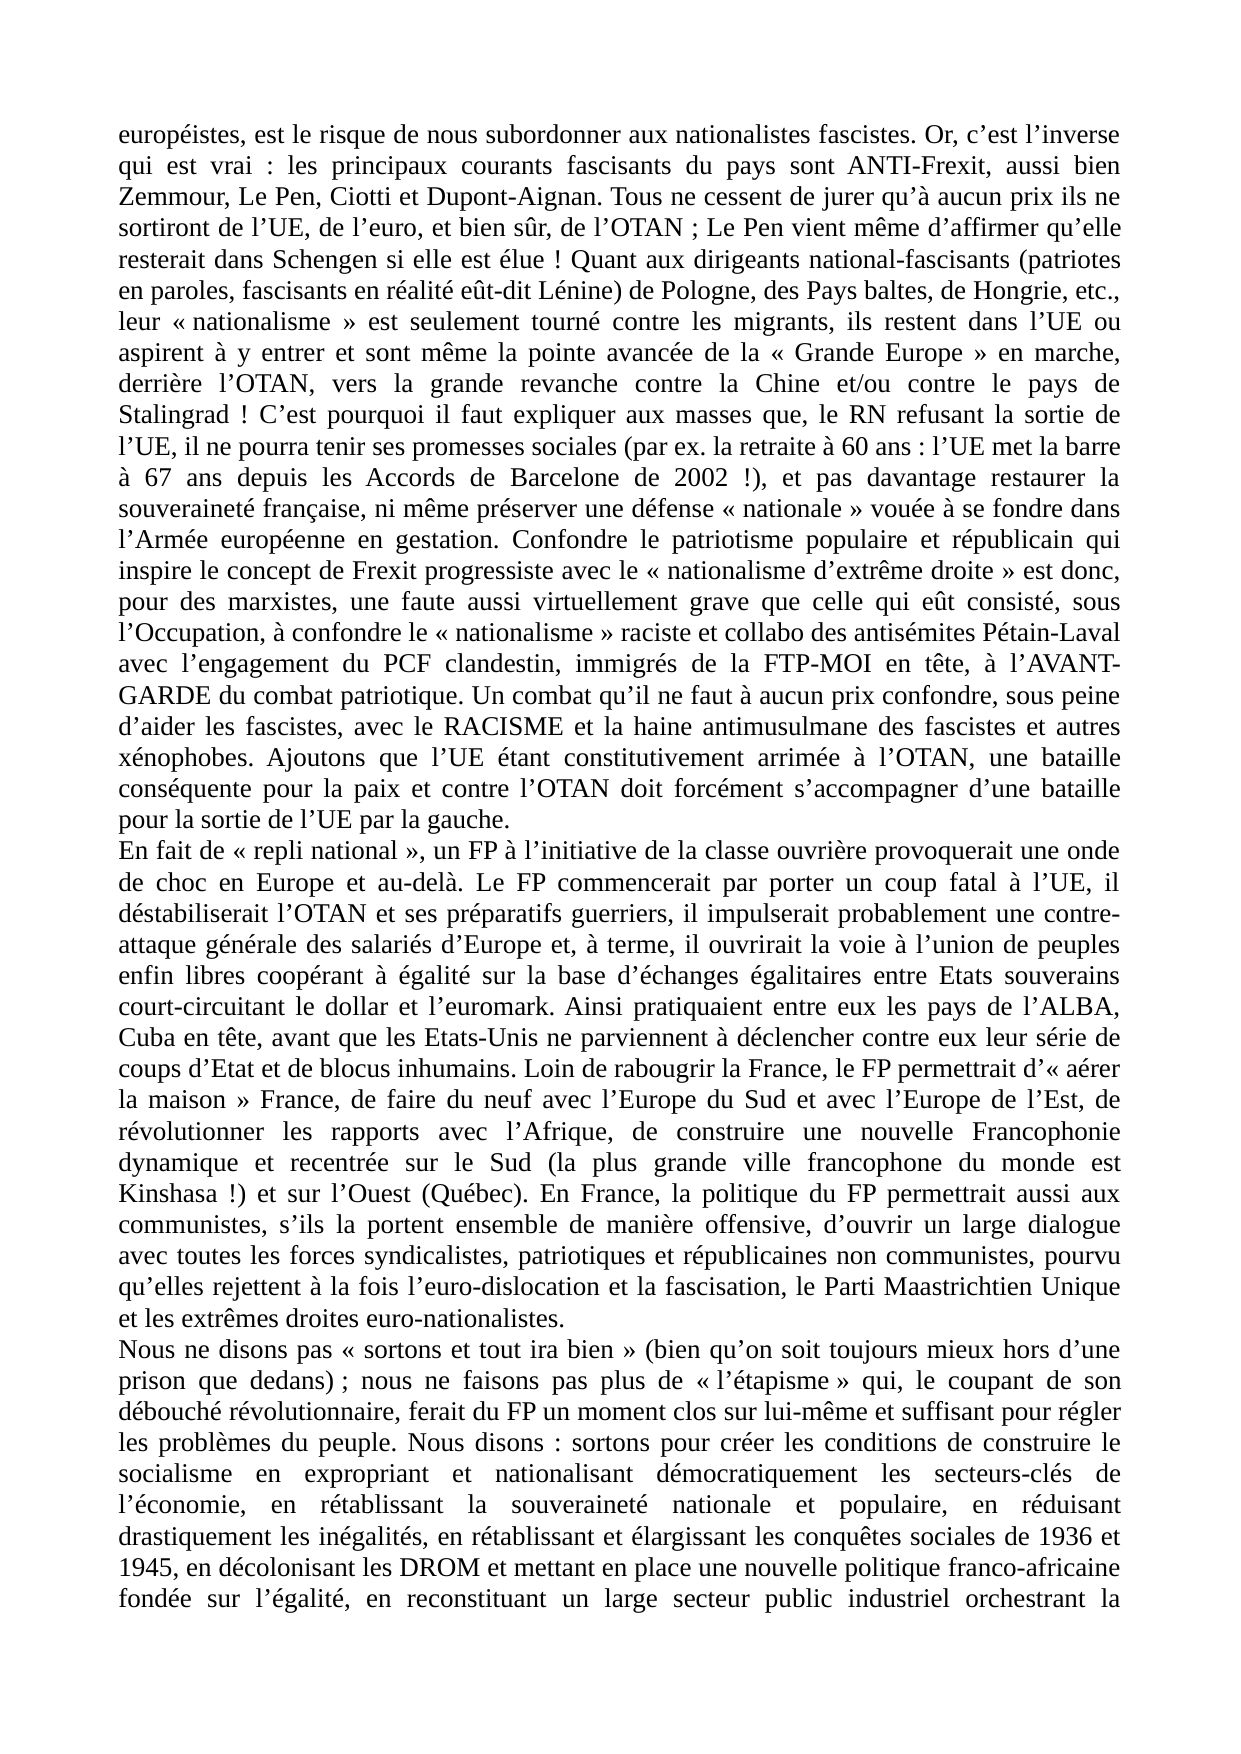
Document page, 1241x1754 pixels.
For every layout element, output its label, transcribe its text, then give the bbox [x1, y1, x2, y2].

text En fait de « repli national », un FP à l’initiative de la classe ouvrière provoquerait une onde de choc en Europe et au-delà. Le FP commencerait par porter un coup fatal à l’UE, il déstabiliserait l’OTAN et ses préparatifs guerriers, il impulserait probablement une contre-attaque générale des salariés d’Europe et, à terme, il ouvrirait la voie à l’union de peuples enfin libres coopérant à égalité sur la base d’échanges égalitaires entre Etats souverains court-circuitant le dollar et l’euromark. Ainsi pratiquaient entre eux les pays de l’ALBA, Cuba en tête, avant que les Etats-Unis ne parviennent à déclencher contre eux leur série de coups d’Etat et de blocus inhumains. Loin de rabougrir la France, le FP permettrait d’« aérer la maison » France, de faire du neuf avec l’Europe du Sud et avec l’Europe de l’Est, de révolutionner les rapports avec l’Afrique, de construire une nouvelle Francophonie dynamique et recentrée sur le Sud (la plus grande ville francophone du monde est Kinshasa !) et sur l’Ouest (Québec). En France, la politique du FP permettrait aussi aux communistes, s’ils la portent ensemble de manière offensive, d’ouvrir un large dialogue avec toutes les forces syndicalistes, patriotiques et républicaines non communistes, pourvu qu’elles rejettent à la fois l’euro-dislocation et la fascisation, le Parti Maastrichtien Unique et les extrêmes droites euro-nationalistes. [118, 834, 1122, 1333]
text européistes, est le risque de nous subordonner aux nationalistes fascistes. Or, c’est l’inverse qui est vrai : les principaux courants fascisants du pays sont ANTI-Frexit, aussi bien Zemmour, Le Pen, Ciotti et Dupont-Aignan. Tous ne cessent de jurer qu’à aucun prix ils ne sortiront de l’UE, de l’euro, et bien sûr, de l’OTAN ; Le Pen vient même d’affirmer qu’elle resterait dans Schengen si elle est élue ! Quant aux dirigeants national-fascisants (patriotes en paroles, fascisants en réalité eût-dit Lénine) de Pologne, des Pays baltes, de Hongrie, etc., leur « nationalisme » est seulement tourné contre les migrants, ils restent dans l’UE ou aspirent à y entrer et sont même la pointe avancée de la « Grande Europe » en marche, derrière l’OTAN, vers la grande revanche contre la Chine et/ou contre le pays de Stalingrad ! C’est pourquoi il faut expliquer aux masses que, le RN refusant la sortie de l’UE, il ne pourra tenir ses promesses sociales (par ex. la retraite à 60 ans : l’UE met la barre à 67 ans depuis les Accords de Barcelone de 2002 !), et pas davantage restaurer la souveraineté française, ni même préserver une défense « nationale » vouée à se fondre dans l’Armée européenne en gestation. Confondre le patriotisme populaire et républicain qui inspire le concept de Frexit progressiste avec le « nationalisme d’extrême droite » est donc, pour des marxistes, une faute aussi virtuellement grave que celle qui eût consisté, sous l’Occupation, à confondre le « nationalisme » raciste et collabo des antisémites Pétain-Laval avec l’engagement du PCF clandestin, immigrés de la FTP-MOI en tête, à l’AVANT-GARDE du combat patriotique. Un combat qu’il ne faut à aucun prix confondre, sous peine d’aider les fascistes, avec le RACISME et la haine antimusulmane des fascistes et autres xénophobes. Ajoutons que l’UE étant constitutivement arrimée à l’OTAN, une bataille conséquente pour la paix et contre l’OTAN doit forcément s’accompagner d’une bataille pour la sortie de l’UE par la gauche. [118, 118, 1122, 834]
text Nous ne disons pas « sortons et tout ira bien » (bien qu’on soit toujours mieux hors d’une prison que dedans) ; nous ne faisons pas plus de « l’étapisme » qui, le coupant de son débouché révolutionnaire, ferait du FP un moment clos sur lui-même et suffisant pour régler les problèmes du peuple. Nous disons : sortons pour créer les conditions de construire le socialisme en expropriant et nationalisant démocratiquement les secteurs-clés de l’économie, en rétablissant la souveraineté nationale et populaire, en réduisant drastiquement les inégalités, en rétablissant et élargissant les conquêtes sociales de 1936 et 1945, en décolonisant les DROM et mettant en place une nouvelle politique franco-africaine fondée sur l’égalité, en reconstituant un large secteur public industriel orchestrant la [118, 1333, 1122, 1613]
